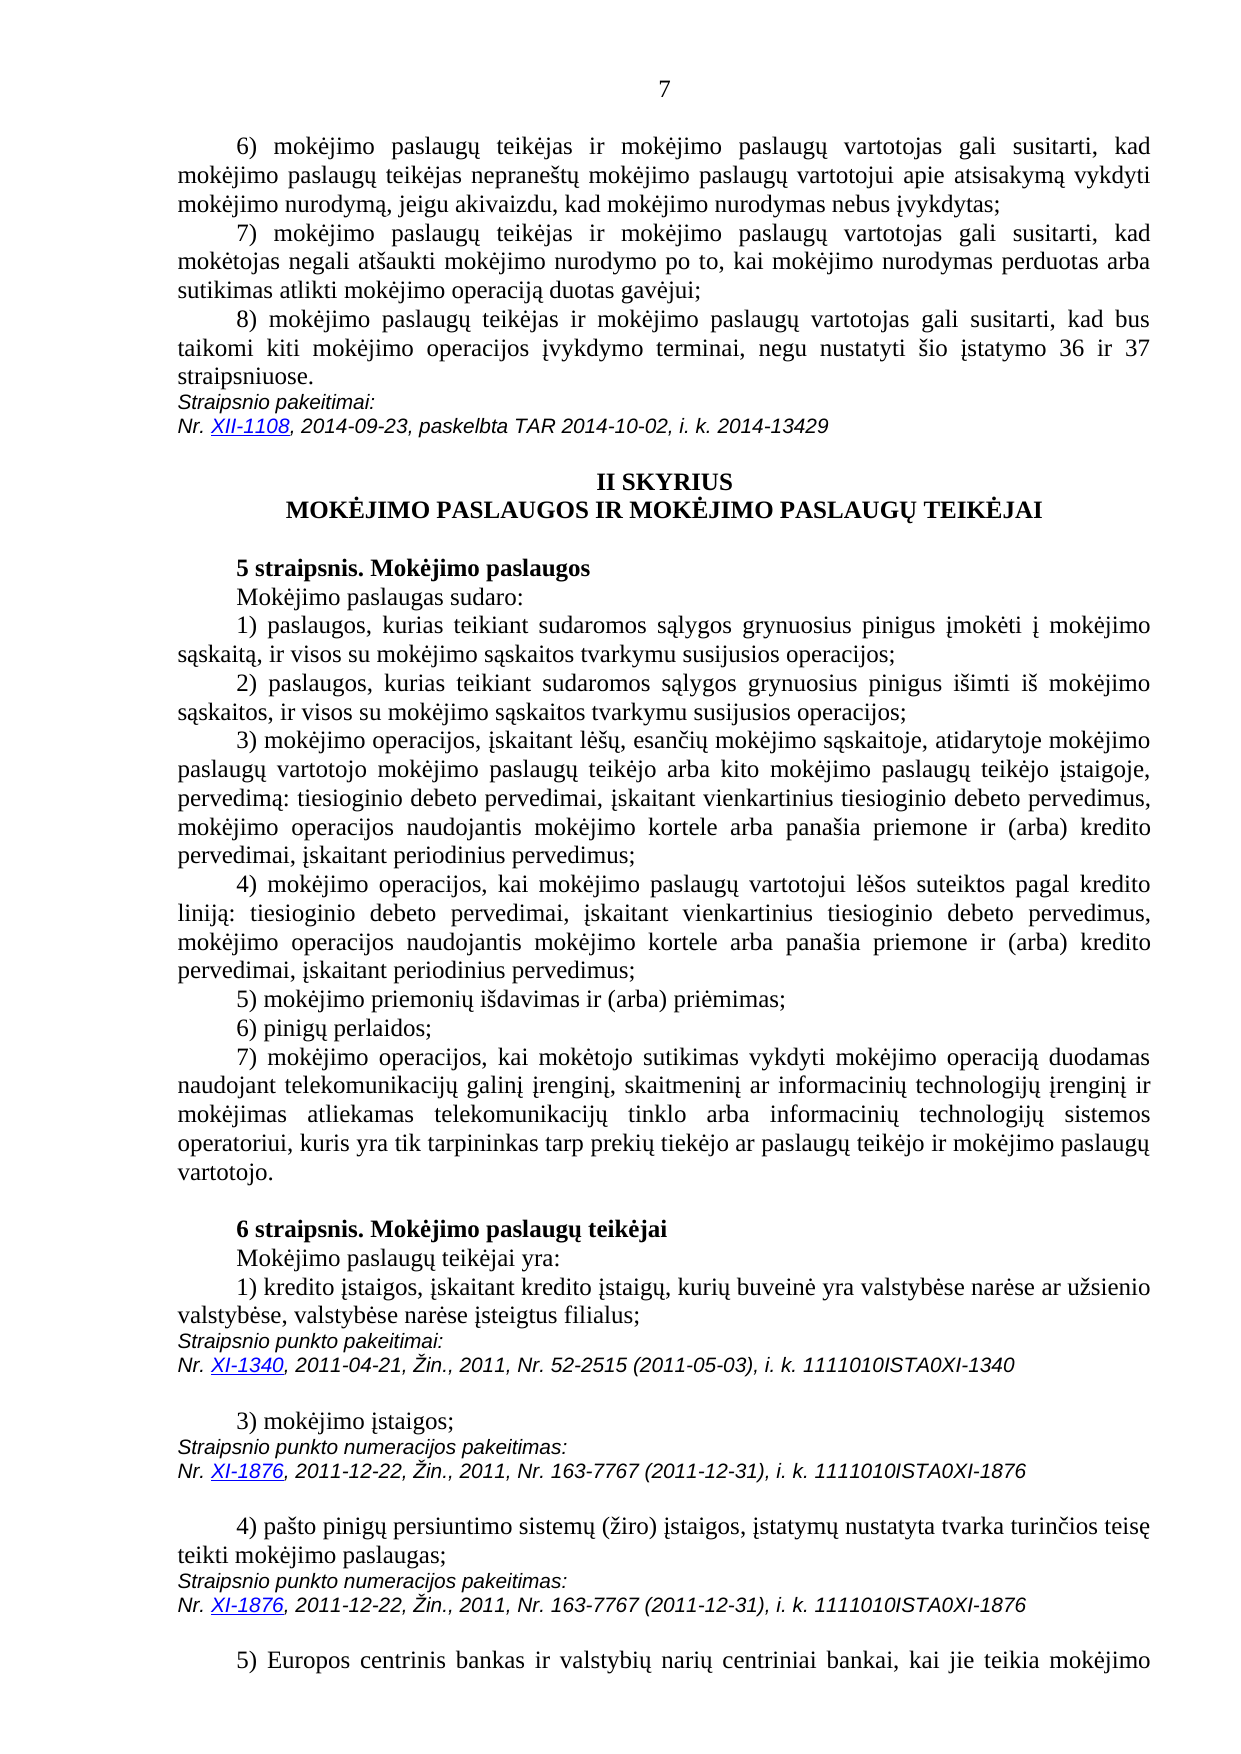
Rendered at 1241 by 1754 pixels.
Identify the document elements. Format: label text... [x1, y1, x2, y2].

text 8) mokėjimo paslaugų teikėjas ir mokėjimo paslaugų vartotojas gali susitarti, kad bus taikomi kiti mokėjimo operacijos įvykdymo terminai, negu nustatyti šio įstatymo 36 ir 37 straipsniuose. [177, 304, 1152, 390]
text 6) mokėjimo paslaugų teikėjas ir mokėjimo paslaugų vartotojas gali susitarti, kad mokėjimo paslaugų teikėjas nepraneštų mokėjimo paslaugų vartotojui apie atsisakymą vykdyti mokėjimo nurodymą, jeigu akivaizdu, kad mokėjimo nurodymas nebus įvykdytas; [177, 131, 1152, 218]
text Mokėjimo paslaugos ir MOKĖJIMO PASLAUGŲ teikėjai [177, 496, 1152, 524]
text 5 straipsnis. Mokėjimo paslaugos [177, 553, 1152, 582]
text II skyrius [177, 467, 1152, 496]
text 6) pinigų perlaidos; [177, 1013, 1152, 1042]
text Nr. XI-1876, 2011-12-22, Žin., 2011, Nr. 163-7767 (2011-12-31), i. k. 1111010ISTA0XI-1876 [177, 1459, 1152, 1483]
text 1) paslaugos, kurias teikiant sudaromos sąlygos grynuosius pinigus įmokėti į mokėjimo sąskaitą, ir visos su mokėjimo sąskaitos tvarkymu susijusios operacijos; [177, 611, 1152, 668]
text Nr. XI-1876, 2011-12-22, Žin., 2011, Nr. 163-7767 (2011-12-31), i. k. 1111010ISTA0XI-1876 [177, 1593, 1152, 1617]
text 7) mokėjimo paslaugų teikėjas ir mokėjimo paslaugų vartotojas gali susitarti, kad mokėtojas negali atšaukti mokėjimo nurodymo po to, kai mokėjimo nurodymas perduotas arba sutikimas atlikti mokėjimo operaciją duotas gavėjui; [177, 218, 1152, 304]
text 1) kredito įstaigos, įskaitant kredito įstaigų, kurių buveinė yra valstybėse narėse ar užsienio valstybėse, valstybėse narėse įsteigtus filialus; [177, 1272, 1152, 1329]
text 5) mokėjimo priemonių išdavimas ir (arba) priėmimas; [177, 984, 1152, 1013]
text 4) mokėjimo operacijos, kai mokėjimo paslaugų vartotojui lėšos suteiktos pagal kredito liniją: tiesioginio debeto pervedimai, įskaitant vienkartinius tiesioginio debeto pervedimus, mokėjimo operacijos naudojantis mokėjimo kortele arba panašia priemone ir (arba) kredito pervedimai, įskaitant periodinius pervedimus; [177, 869, 1152, 984]
text Mokėjimo paslaugų teikėjai yra: [177, 1243, 1152, 1272]
text 3) mokėjimo operacijos, įskaitant lėšų, esančių mokėjimo sąskaitoje, atidarytoje mokėjimo paslaugų vartotojo mokėjimo paslaugų teikėjo arba kito mokėjimo paslaugų teikėjo įstaigoje, pervedimą: tiesioginio debeto pervedimai, įskaitant vienkartinius tiesioginio debeto pervedimus, mokėjimo operacijos naudojantis mokėjimo kortele arba panašia priemone ir (arba) kredito pervedimai, įskaitant periodinius pervedimus; [177, 726, 1152, 869]
text Straipsnio punkto numeracijos pakeitimas: [177, 1435, 1152, 1459]
text 3) mokėjimo įstaigos; [177, 1406, 1152, 1435]
text 5) Europos centrinis bankas ir valstybių narių centriniai bankai, kai jie teikia mokėjimo [177, 1646, 1152, 1674]
text Nr. XI-1340, 2011-04-21, Žin., 2011, Nr. 52-2515 (2011-05-03), i. k. 1111010ISTA0XI-1340 [177, 1353, 1152, 1377]
text 4) pašto pinigų persiuntimo sistemų (žiro) įstaigos, įstatymų nustatyta tvarka turinčios teisę teikti mokėjimo paslaugas; [177, 1511, 1152, 1569]
text Straipsnio punkto numeracijos pakeitimas: [177, 1569, 1152, 1593]
text 7) mokėjimo operacijos, kai mokėtojo sutikimas vykdyti mokėjimo operaciją duodamas naudojant telekomunikacijų galinį įrenginį, skaitmeninį ar informacinių technologijų įrenginį ir mokėjimas atliekamas telekomunikacijų tinklo arba informacinių technologijų sistemos operatoriui, kuris yra tik tarpininkas tarp prekių tiekėjo ar paslaugų teikėjo ir mokėjimo paslaugų vartotojo. [177, 1042, 1152, 1186]
text 2) paslaugos, kurias teikiant sudaromos sąlygos grynuosius pinigus išimti iš mokėjimo sąskaitos, ir visos su mokėjimo sąskaitos tvarkymu susijusios operacijos; [177, 668, 1152, 726]
text Nr. XII-1108, 2014-09-23, paskelbta TAR 2014-10-02, i. k. 2014-13429 [177, 414, 1152, 438]
text 6 straipsnis. Mokėjimo paslaugų teikėjai [177, 1214, 1152, 1243]
text Straipsnio pakeitimai: [177, 390, 1152, 414]
text Straipsnio punkto pakeitimai: [177, 1329, 1152, 1353]
text Mokėjimo paslaugas sudaro: [177, 582, 1152, 611]
